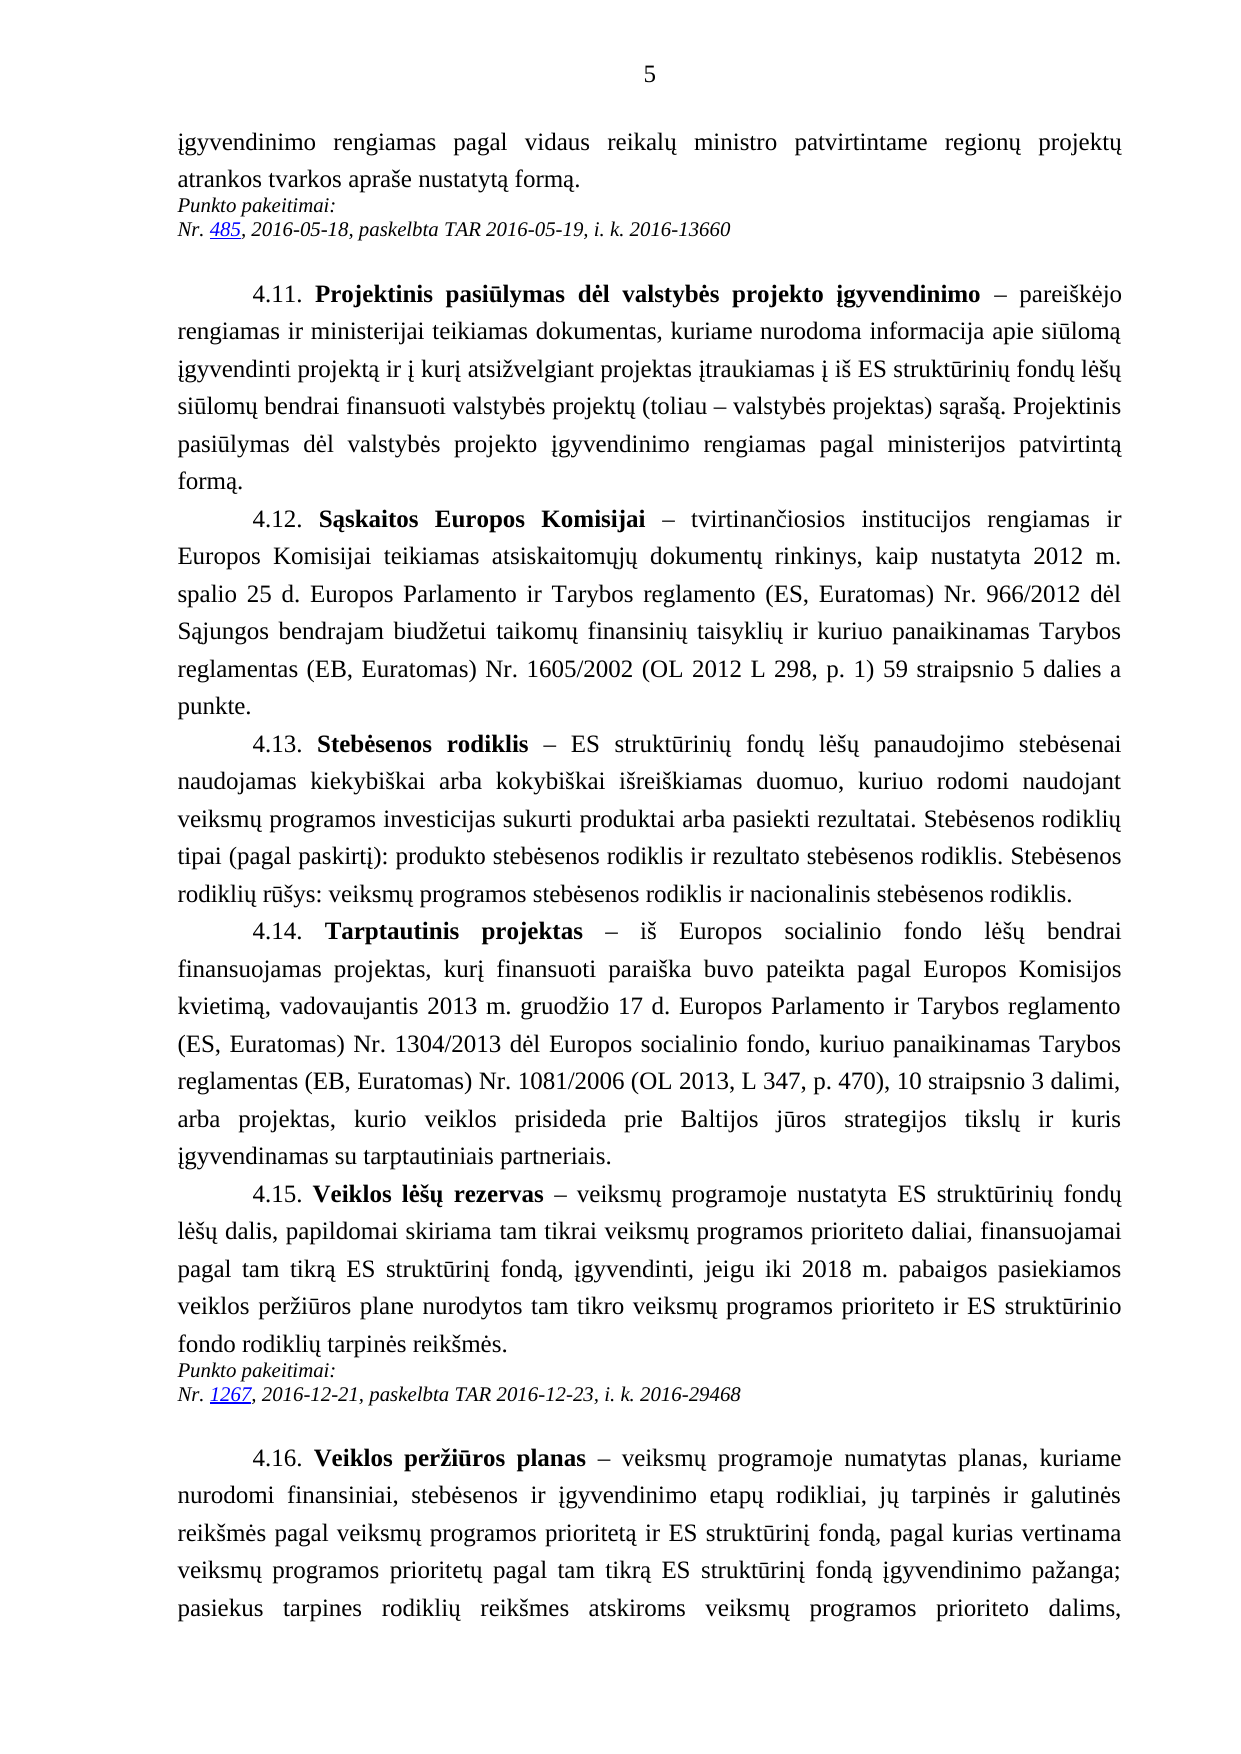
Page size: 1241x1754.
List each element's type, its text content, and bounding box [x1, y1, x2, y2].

text Nr. 1267, 2016-12-21, paskelbta TAR 2016-12-23, i. k. 2016-29468 [177, 1382, 1122, 1406]
text 4.13. Stebėsenos rodiklis – ES struktūrinių fondų lėšų panaudojimo stebėsenai naudojamas kiekybiškai arba kokybiškai išreiškiamas duomuo, kuriuo rodomi naudojant veiksmų programos investicijas sukurti produktai arba pasiekti rezultatai. Stebėsenos rodiklių tipai (pagal paskirtį): produkto stebėsenos rodiklis ir rezultato stebėsenos rodiklis. Stebėsenos rodiklių rūšys: veiksmų programos stebėsenos rodiklis ir nacionalinis stebėsenos rodiklis. [177, 720, 1122, 907]
text įgyvendinimo rengiamas pagal vidaus reikalų ministro patvirtintame regionų projektų atrankos tvarkos apraše nustatytą formą. [177, 118, 1122, 193]
text 4.15. Veiklos lėšų rezervas – veiksmų programoje nustatyta ES struktūrinių fondų lėšų dalis, papildomai skiriama tam tikrai veiksmų programos prioriteto daliai, finansuojamai pagal tam tikrą ES struktūrinį fondą, įgyvendinti, jeigu iki 2018 m. pabaigos pasiekiamos veiklos peržiūros plane nurodytos tam tikro veiksmų programos prioriteto ir ES struktūrinio fondo rodiklių tarpinės reikšmės. [177, 1170, 1122, 1357]
text 4.16. Veiklos peržiūros planas – veiksmų programoje numatytas planas, kuriame nurodomi finansiniai, stebėsenos ir įgyvendinimo etapų rodikliai, jų tarpinės ir galutinės reikšmės pagal veiksmų programos prioritetą ir ES struktūrinį fondą, pagal kurias vertinama veiksmų programos prioritetų pagal tam tikrą ES struktūrinį fondą įgyvendinimo pažanga; pasiekus tarpines rodiklių reikšmes atskiroms veiksmų programos prioriteto dalims, [177, 1434, 1122, 1622]
text 4.12. Sąskaitos Europos Komisijai – tvirtinančiosios institucijos rengiamas ir Europos Komisijai teikiamas atsiskaitomųjų dokumentų rinkinys, kaip nustatyta 2012 m. spalio 25 d. Europos Parlamento ir Tarybos reglamento (ES, Euratomas) Nr. 966/2012 dėl Sąjungos bendrajam biudžetui taikomų finansinių taisyklių ir kuriuo panaikinamas Tarybos reglamentas (EB, Euratomas) Nr. 1605/2002 (OL 2012 L 298, p. 1) 59 straipsnio 5 dalies a punkte. [177, 495, 1122, 720]
text Punkto pakeitimai: [177, 1357, 1122, 1382]
text 4.11. Projektinis pasiūlymas dėl valstybės projekto įgyvendinimo – pareiškėjo rengiamas ir ministerijai teikiamas dokumentas, kuriame nurodoma informacija apie siūlomą įgyvendinti projektą ir į kurį atsižvelgiant projektas įtraukiamas į iš ES struktūrinių fondų lėšų siūlomų bendrai finansuoti valstybės projektų (toliau – valstybės projektas) sąrašą. Projektinis pasiūlymas dėl valstybės projekto įgyvendinimo rengiamas pagal ministerijos patvirtintą formą. [177, 270, 1122, 495]
text 4.14. Tarptautinis projektas – iš Europos socialinio fondo lėšų bendrai finansuojamas projektas, kurį finansuoti paraiška buvo pateikta pagal Europos Komisijos kvietimą, vadovaujantis 2013 m. gruodžio 17 d. Europos Parlamento ir Tarybos reglamento (ES, Euratomas) Nr. 1304/2013 dėl Europos socialinio fondo, kuriuo panaikinamas Tarybos reglamentas (EB, Euratomas) Nr. 1081/2006 (OL 2013, L 347, p. 470), 10 straipsnio 3 dalimi, arba projektas, kurio veiklos prisideda prie Baltijos jūros strategijos tikslų ir kuris įgyvendinamas su tarptautiniais partneriais. [177, 907, 1122, 1170]
text Nr. 485, 2016-05-18, paskelbta TAR 2016-05-19, i. k. 2016-13660 [177, 217, 1122, 241]
text Punkto pakeitimai: [177, 193, 1122, 217]
